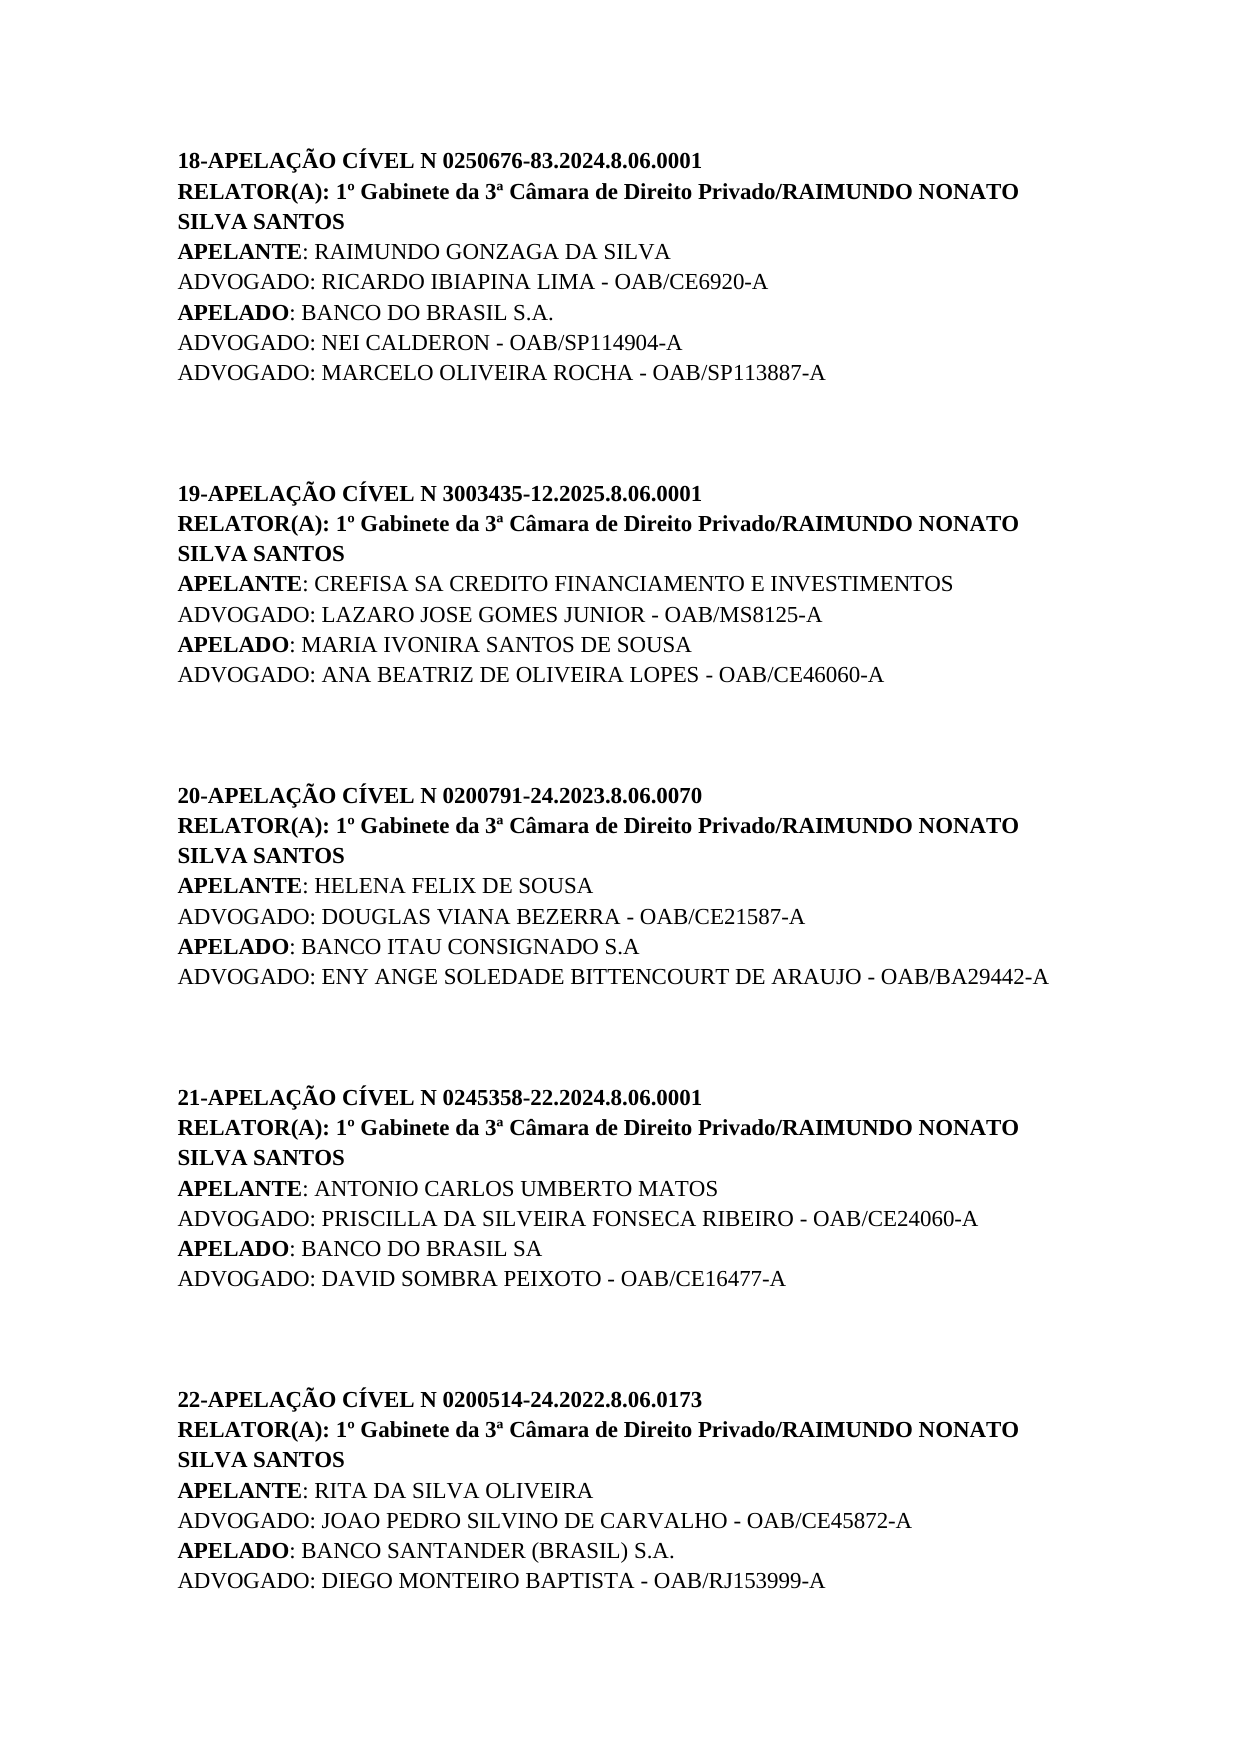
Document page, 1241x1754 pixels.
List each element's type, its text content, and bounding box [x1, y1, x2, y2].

text 18-APELAÇÃO CÍVEL N 0250676-83.2024.8.06.0001 RELATOR(A): 1º Gabinete da 3ª Câmara de Direito Privado/RAIMUNDO NONATO SILVA SANTOS APELANTE: RAIMUNDO GONZAGA DA SILVA ADVOGADO: RICARDO IBIAPINA LIMA - OAB/CE6920-A APELADO: BANCO DO BRASIL S.A. ADVOGADO: NEI CALDERON - OAB/SP114904-A ADVOGADO: MARCELO OLIVEIRA ROCHA - OAB/SP113887-A 19-APELAÇÃO CÍVEL N 3003435-12.2025.8.06.0001 RELATOR(A): 1º Gabinete da 3ª Câmara de Direito Privado/RAIMUNDO NONATO SILVA SANTOS APELANTE: CREFISA SA CREDITO FINANCIAMENTO E INVESTIMENTOS ADVOGADO: LAZARO JOSE GOMES JUNIOR - OAB/MS8125-A APELADO: MARIA IVONIRA SANTOS DE SOUSA ADVOGADO: ANA BEATRIZ DE OLIVEIRA LOPES - OAB/CE46060-A 20-APELAÇÃO CÍVEL N 0200791-24.2023.8.06.0070 RELATOR(A): 1º Gabinete da 3ª Câmara de Direito Privado/RAIMUNDO NONATO SILVA SANTOS APELANTE: HELENA FELIX DE SOUSA ADVOGADO: DOUGLAS VIANA BEZERRA - OAB/CE21587-A APELADO: BANCO ITAU CONSIGNADO S.A ADVOGADO: ENY ANGE SOLEDADE BITTENCOURT DE ARAUJO - OAB/BA29442-A 21-APELAÇÃO CÍVEL N 0245358-22.2024.8.06.0001 RELATOR(A): 1º Gabinete da 3ª Câmara de Direito Privado/RAIMUNDO NONATO SILVA SANTOS APELANTE: ANTONIO CARLOS UMBERTO MATOS ADVOGADO: PRISCILLA DA SILVEIRA FONSECA RIBEIRO - OAB/CE24060-A APELADO: BANCO DO BRASIL SA ADVOGADO: DAVID SOMBRA PEIXOTO - OAB/CE16477-A 22-APELAÇÃO CÍVEL N 0200514-24.2022.8.06.0173 RELATOR(A): 1º Gabinete da 3ª Câmara de Direito Privado/RAIMUNDO NONATO SILVA SANTOS APELANTE: RITA DA SILVA OLIVEIRA ADVOGADO: JOAO PEDRO SILVINO DE CARVALHO - OAB/CE45872-A APELADO: BANCO SANTANDER (BRASIL) S.A. ADVOGADO: DIEGO MONTEIRO BAPTISTA - OAB/RJ153999-A [177, 148, 1063, 1594]
